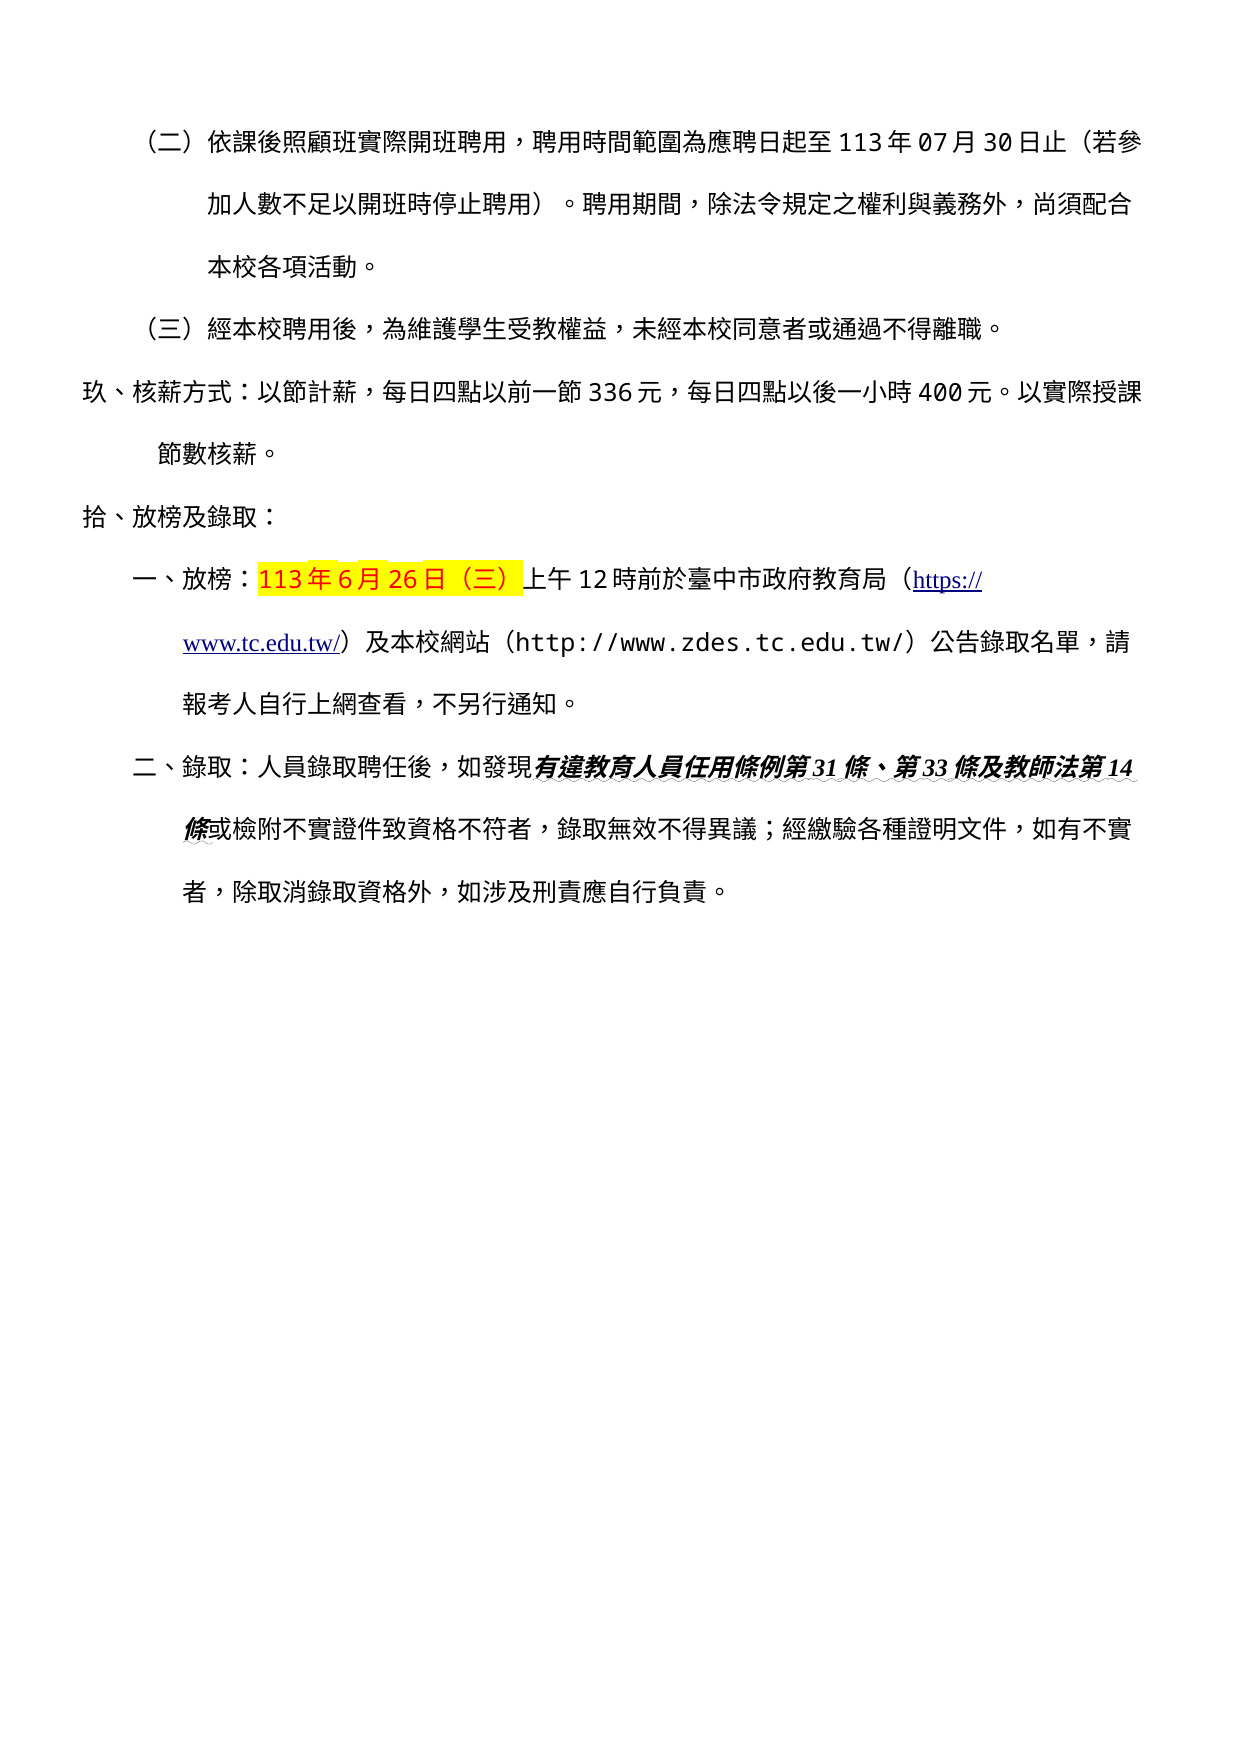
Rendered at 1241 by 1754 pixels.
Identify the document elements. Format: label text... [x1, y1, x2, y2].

text 拾、放榜及錄取： [83, 474, 1146, 536]
text 玖、核薪方式：以節計薪，每日四點以前一節336元，每日四點以後一小時400元。以實際授課節數核薪。 [83, 349, 1146, 474]
text 一、放榜：113年6月26日（三）上午12時前於臺中市政府教育局（https://www.tc.edu.tw/）及本校網站（http://www.zdes.tc.edu.tw/）公告錄取名單，請報考人自行上網查看，不另行通知。 [133, 536, 1146, 724]
text （三）經本校聘用後，為維護學生受教權益，未經本校同意者或通過不得離職。 [133, 286, 1146, 349]
text （二）依課後照顧班實際開班聘用，聘用時間範圍為應聘日起至113年07月30日止（若參加人數不足以開班時停止聘用）。聘用期間，除法令規定之權利與義務外，尚須配合本校各項活動。 [133, 99, 1146, 286]
text 二、錄取：人員錄取聘任後，如發現有違教育人員任用條例第31條、第33條及教師法第14條或檢附不實證件致資格不符者，錄取無效不得異議；經繳驗各種證明文件，如有不實者，除取消錄取資格外，如涉及刑責應自行負責。 [133, 724, 1146, 911]
